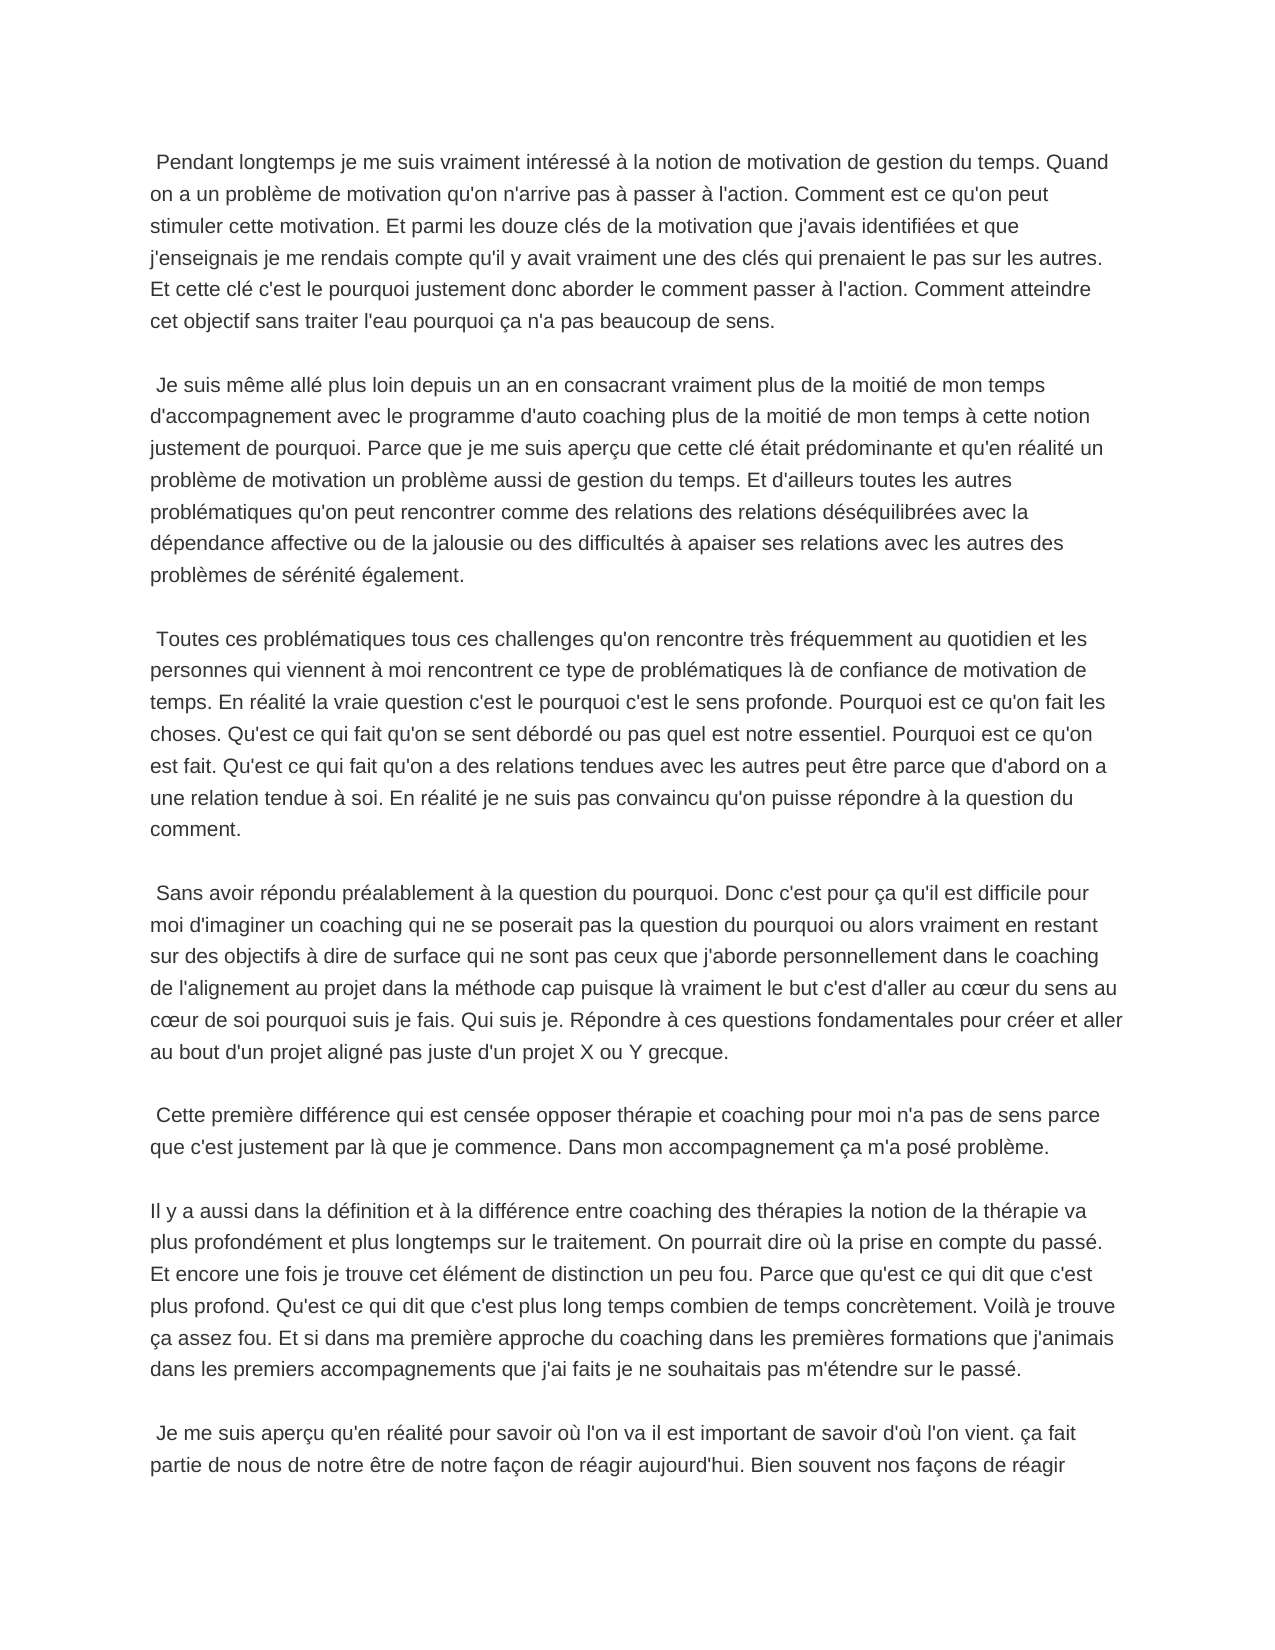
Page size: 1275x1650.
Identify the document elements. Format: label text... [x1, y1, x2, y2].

text Il y a aussi dans la définition et à la différence entre coaching des thérapies la notion de la thérapie va plus profondément et plus longtemps sur le traitement. On pourrait dire où la prise en compte du passé. Et encore une fois je trouve cet élément de distinction un peu fou. Parce que qu'est ce qui dit que c'est plus profond. Qu'est ce qui dit que c'est plus long temps combien de temps concrètement. Voilà je trouve ça assez fou. Et si dans ma première approche du coaching dans les premières formations que j'animais dans les premiers accompagnements que j'ai faits je ne souhaitais pas m'étendre sur le passé. [150, 1198, 1125, 1381]
text Sans avoir répondu préalablement à la question du pourquoi. Donc c'est pour ça qu'il est difficile pour moi d'imaginer un coaching qui ne se poserait pas la question du pourquoi ou alors vraiment en restant sur des objectifs à dire de surface qui ne sont pas ceux que j'aborde personnellement dans le coaching de l'alignement au projet dans la méthode cap puisque là vraiment le but c'est d'aller au cœur du sens au cœur de soi pourquoi suis je fais. Qui suis je. Répondre à ces questions fondamentales pour créer et aller au bout d'un projet aligné pas juste d'un projet X ou Y grecque. [150, 881, 1125, 1063]
text Cette première différence qui est censée opposer thérapie et coaching pour moi n'a pas de sens parce que c'est justement par là que je commence. Dans mon accompagnement ça m'a posé problème. [150, 1103, 1125, 1159]
text Pendant longtemps je me suis vraiment intéressé à la notion de motivation de gestion du temps. Quand on a un problème de motivation qu'on n'arrive pas à passer à l'action. Comment est ce qu'on peut stimuler cette motivation. Et parmi les douze clés de la motivation que j'avais identifiées et que j'enseignais je me rendais compte qu'il y avait vraiment une des clés qui prenaient le pas sur les autres. Et cette clé c'est le pourquoi justement donc aborder le comment passer à l'action. Comment atteindre cet objectif sans traiter l'eau pourquoi ça n'a pas beaucoup de sens. [150, 150, 1125, 333]
text Je suis même allé plus loin depuis un an en consacrant vraiment plus de la moitié de mon temps d'accompagnement avec le programme d'auto coaching plus de la moitié de mon temps à cette notion justement de pourquoi. Parce que je me suis aperçu que cette clé était prédominante et qu'en réalité un problème de motivation un problème aussi de gestion du temps. Et d'ailleurs toutes les autres problématiques qu'on peut rencontrer comme des relations des relations déséquilibrées avec la dépendance affective ou de la jalousie ou des difficultés à apaiser ses relations avec les autres des problèmes de sérénité également. [150, 372, 1125, 587]
text Toutes ces problématiques tous ces challenges qu'on rencontre très fréquemment au quotidien et les personnes qui viennent à moi rencontrent ce type de problématiques là de confiance de motivation de temps. En réalité la vraie question c'est le pourquoi c'est le sens profonde. Pourquoi est ce qu'on fait les choses. Qu'est ce qui fait qu'on se sent débordé ou pas quel est notre essentiel. Pourquoi est ce qu'on est fait. Qu'est ce qui fait qu'on a des relations tendues avec les autres peut être parce que d'abord on a une relation tendue à soi. En réalité je ne suis pas convaincu qu'on puisse répondre à la question du comment. [150, 627, 1125, 841]
text Je me suis aperçu qu'en réalité pour savoir où l'on va il est important de savoir d'où l'on vient. ça fait partie de nous de notre être de notre façon de réagir aujourd'hui. Bien souvent nos façons de réagir [150, 1421, 1125, 1477]
